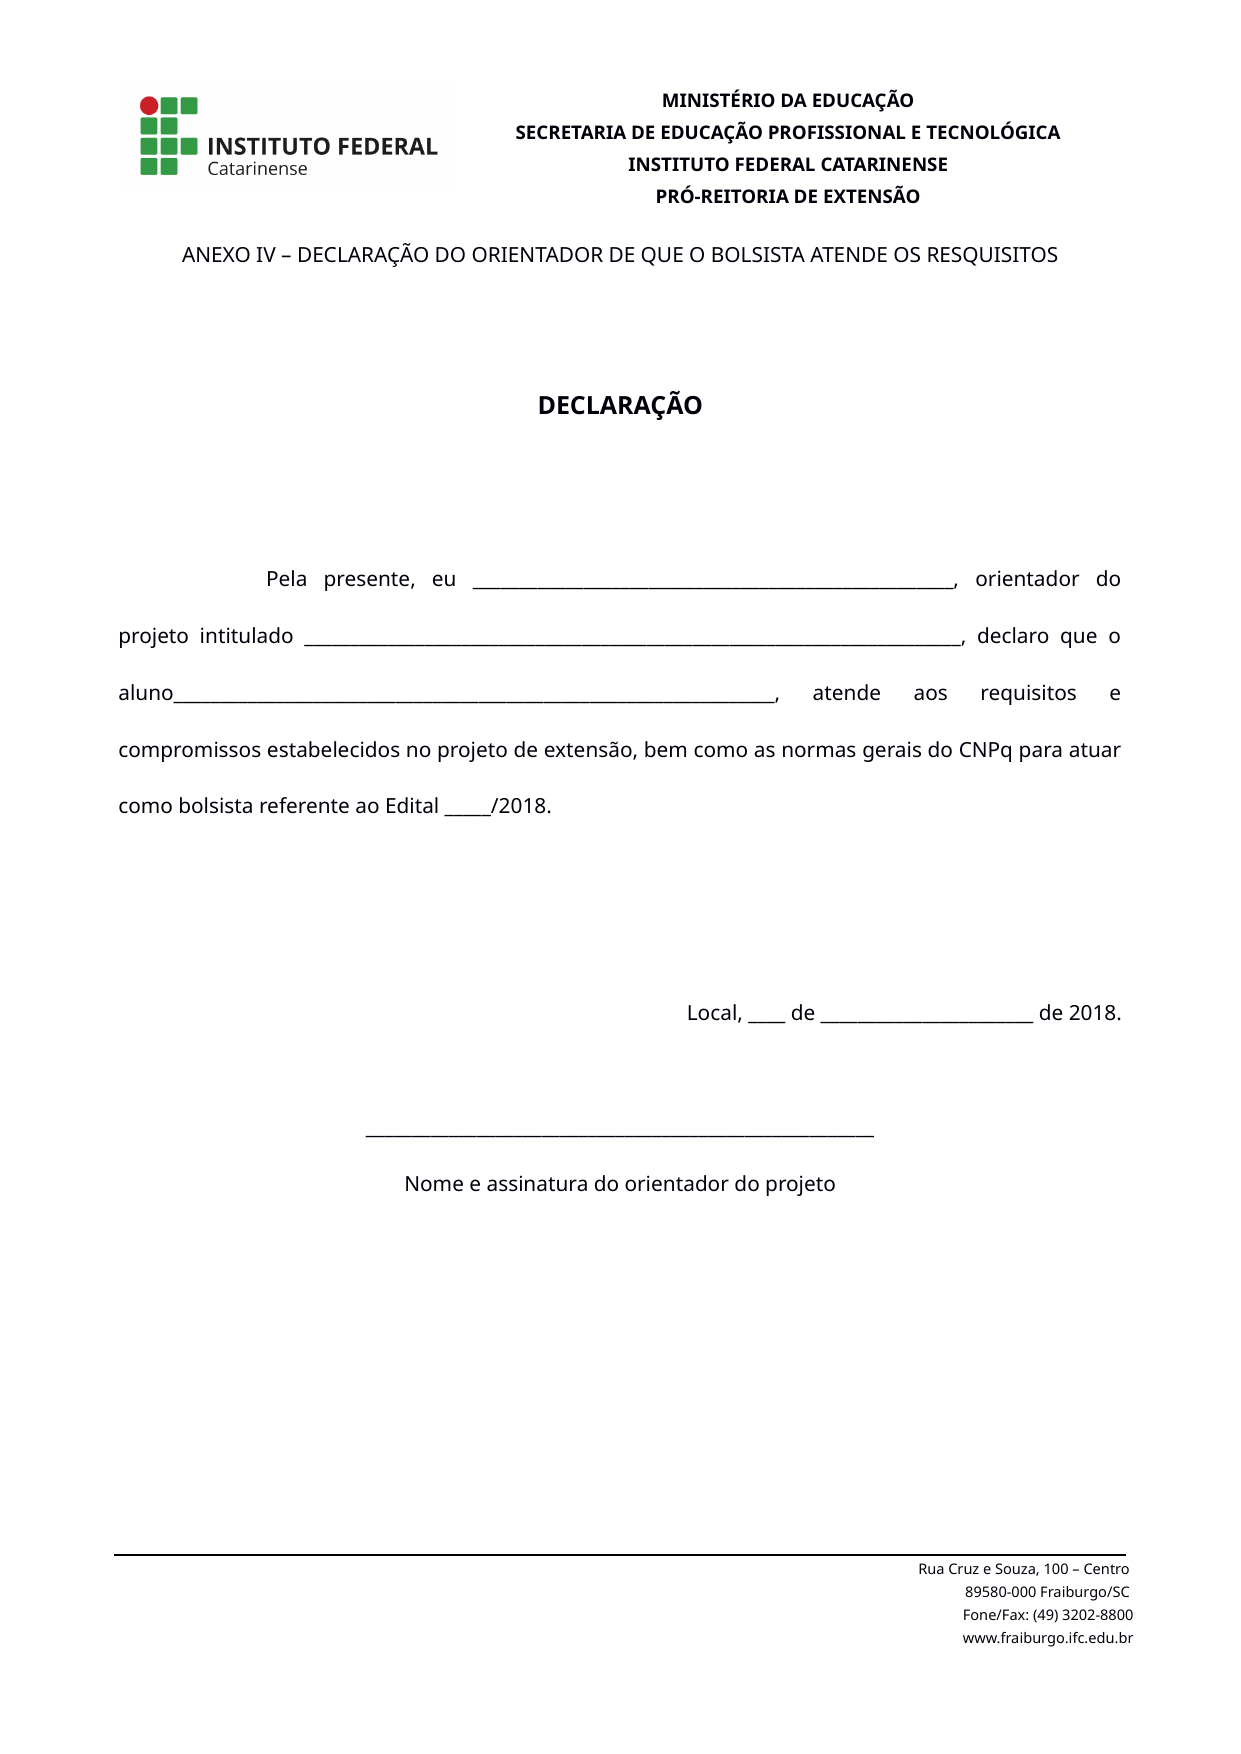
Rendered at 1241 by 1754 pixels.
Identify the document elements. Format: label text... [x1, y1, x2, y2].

text _______________________________________________________ [118, 1112, 1122, 1141]
text Nome e assinatura do orientador do projeto [118, 1169, 1122, 1197]
picture [123, 81, 454, 191]
text Pela presente, eu ____________________________________________________, orientador do projeto intitulado _______________________________________________________________________, declaro que o aluno_________________________________________________________________, atende aos requisitos e compromissos estabelecidos no projeto de extensão, bem como as normas gerais do CNPq para atuar como bolsista referente ao Edital _____/2018. [118, 564, 1122, 820]
text ANEXO IV – DECLARAÇÃO DO ORIENTADOR DE QUE O BOLSISTA ATENDE OS RESQUISITOS [118, 240, 1122, 268]
text Local, ____ de _______________________ de 2018. [118, 989, 1122, 1027]
text DECLARAÇÃO [118, 388, 1122, 422]
